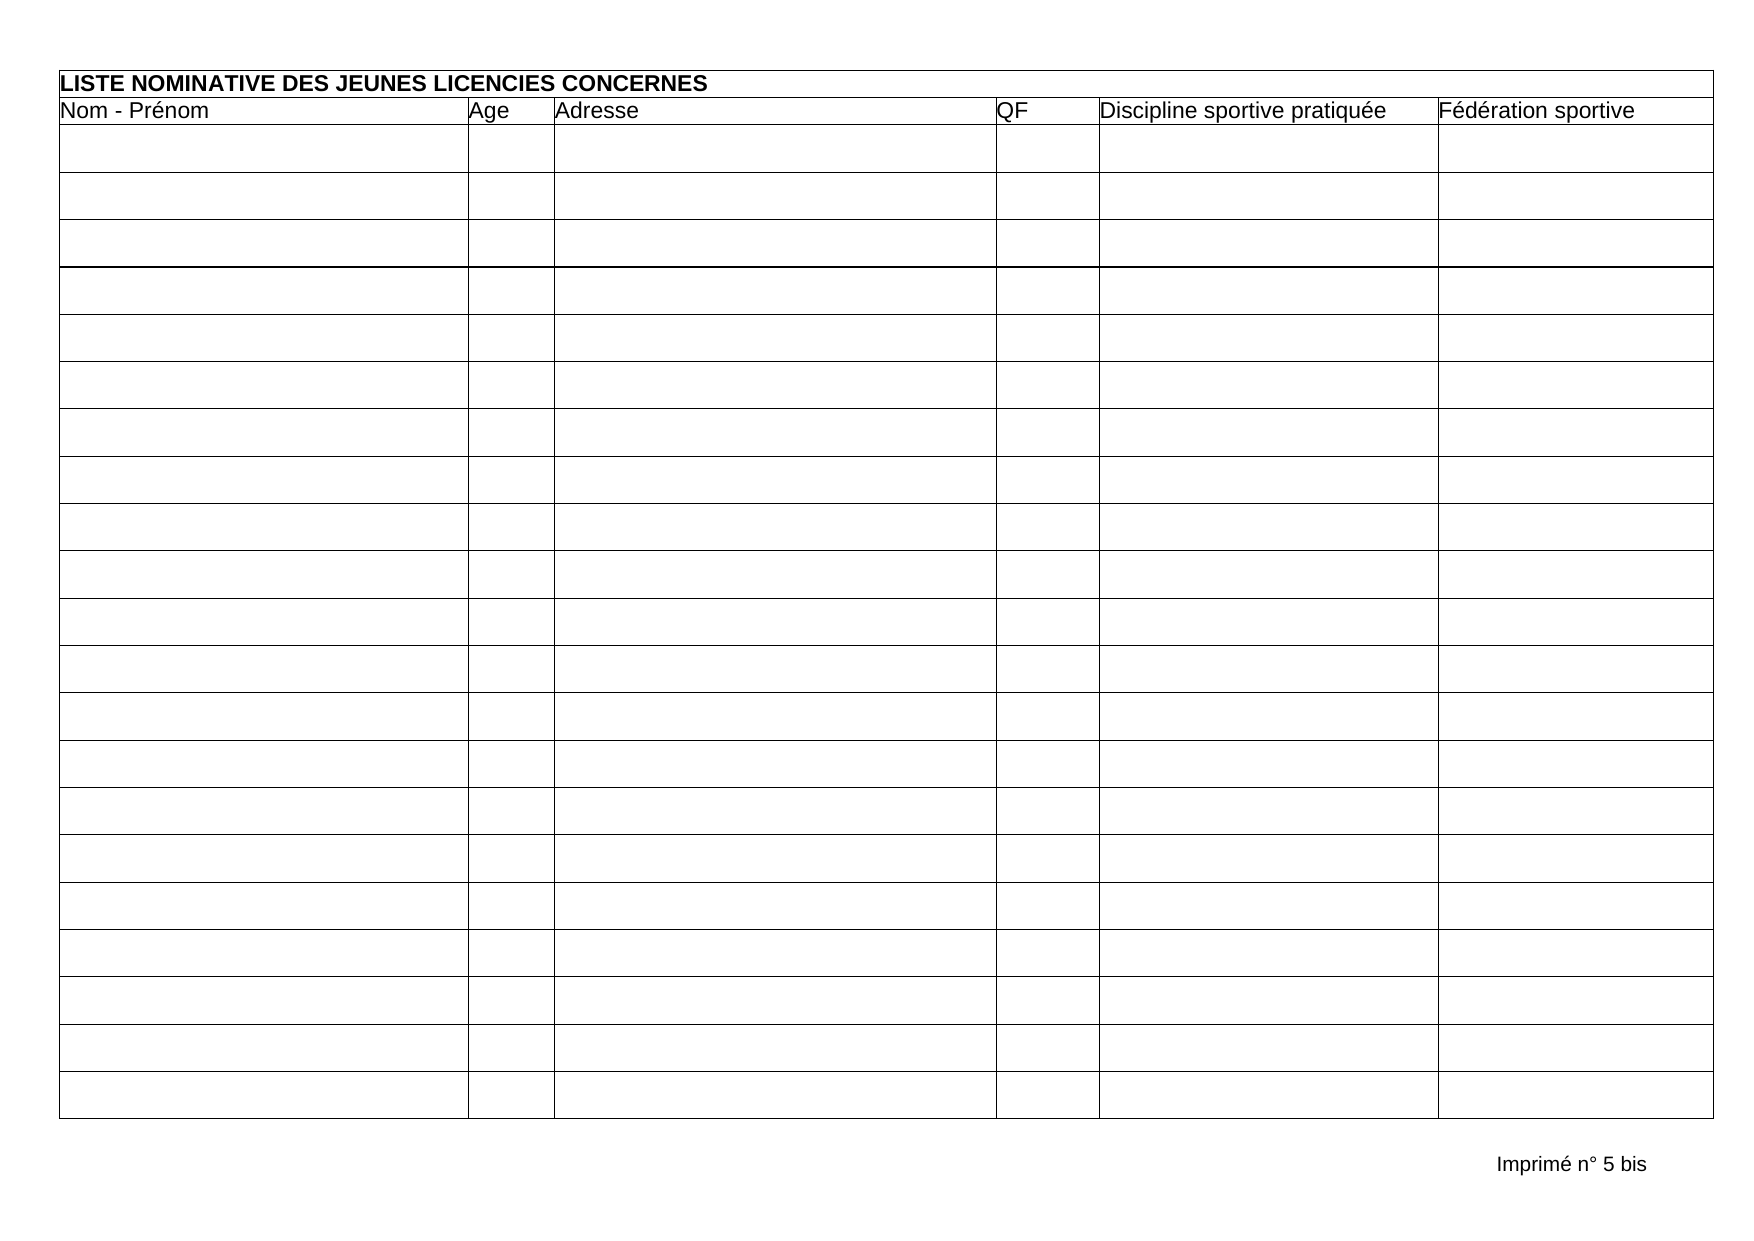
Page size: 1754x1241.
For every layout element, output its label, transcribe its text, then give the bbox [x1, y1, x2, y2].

table_cell [1100, 409, 1438, 456]
table_cell [60, 646, 468, 692]
table_cell [469, 268, 554, 314]
table_cell [469, 551, 554, 598]
table_cell [997, 788, 1099, 834]
table_cell [469, 741, 554, 787]
table_cell [60, 173, 468, 219]
table_cell [555, 599, 996, 645]
table_cell [469, 646, 554, 692]
table_cell [555, 693, 996, 740]
table_cell [555, 362, 996, 408]
table_cell [1439, 220, 1713, 266]
table_cell [1439, 362, 1713, 408]
table_cell [555, 409, 996, 456]
table_cell [997, 883, 1099, 929]
table_cell [1439, 930, 1713, 976]
table_cell [1100, 883, 1438, 929]
table_cell [1100, 788, 1438, 834]
table_cell [60, 125, 468, 172]
table_cell [1100, 551, 1438, 598]
table_cell [555, 268, 996, 314]
table_cell [469, 504, 554, 550]
table_cell [997, 930, 1099, 976]
table_cell [555, 977, 996, 1024]
table_cell [1100, 977, 1438, 1024]
table_cell [1439, 646, 1713, 692]
table_cell [60, 268, 468, 314]
table_cell [1100, 173, 1438, 219]
table_cell [1100, 362, 1438, 408]
table_cell [60, 504, 468, 550]
table_cell [1439, 835, 1713, 882]
table_cell [997, 741, 1099, 787]
table_cell [469, 693, 554, 740]
table_cell [997, 315, 1099, 361]
table_cell [1439, 977, 1713, 1024]
table_cell [997, 977, 1099, 1024]
table_cell [469, 125, 554, 172]
table_cell [555, 125, 996, 172]
table_cell [1100, 599, 1438, 645]
table_cell [469, 315, 554, 361]
table_cell [1439, 693, 1713, 740]
table_cell [1100, 220, 1438, 266]
table_cell [1439, 741, 1713, 787]
table_cell [469, 788, 554, 834]
table_cell [1439, 1072, 1713, 1118]
table_cell [555, 315, 996, 361]
table_cell [1439, 457, 1713, 503]
table_cell [1439, 1025, 1713, 1071]
table_cell [1100, 457, 1438, 503]
table_cell [997, 409, 1099, 456]
table_cell Adresse [555, 98, 996, 124]
table_cell Fédération sportive [1439, 98, 1713, 124]
table_cell [469, 977, 554, 1024]
table_cell [997, 646, 1099, 692]
table_cell [1439, 551, 1713, 598]
table_cell [997, 1025, 1099, 1071]
table_cell [1100, 504, 1438, 550]
table_cell [997, 693, 1099, 740]
table_cell [60, 1072, 468, 1118]
table_cell [555, 788, 996, 834]
table_cell [469, 883, 554, 929]
table_cell [1100, 741, 1438, 787]
table_cell [469, 1072, 554, 1118]
table_cell [997, 173, 1099, 219]
table_cell [60, 315, 468, 361]
table_cell [997, 362, 1099, 408]
table_cell [555, 646, 996, 692]
table_cell Discipline sportive pratiquée [1100, 98, 1438, 124]
table_cell [1100, 315, 1438, 361]
table_cell [1439, 883, 1713, 929]
table_cell [1100, 268, 1438, 314]
table_cell [60, 883, 468, 929]
table_cell [469, 1025, 554, 1071]
table_cell [555, 457, 996, 503]
table_cell [60, 741, 468, 787]
table_cell [1100, 1025, 1438, 1071]
table_cell [555, 1025, 996, 1071]
table_cell [997, 268, 1099, 314]
table_cell [469, 835, 554, 882]
table_cell [1439, 599, 1713, 645]
table_cell [469, 599, 554, 645]
table_cell [1100, 693, 1438, 740]
table_cell [469, 220, 554, 266]
table_cell [555, 504, 996, 550]
table_cell [469, 362, 554, 408]
table_cell [469, 457, 554, 503]
table_cell [60, 551, 468, 598]
table_cell [1439, 788, 1713, 834]
table_cell [1439, 409, 1713, 456]
table_cell Nom - Prénom [60, 98, 468, 124]
table_cell [60, 220, 468, 266]
table_cell [60, 788, 468, 834]
table_cell [60, 930, 468, 976]
table_cell [555, 1072, 996, 1118]
table_cell [60, 599, 468, 645]
table_cell Age [469, 98, 554, 124]
table_cell [555, 220, 996, 266]
table_cell [60, 409, 468, 456]
table_cell [997, 551, 1099, 598]
table_cell [555, 551, 996, 598]
table_header LISTE NOMINATIVE DES JEUNES LICENCIES CONCERNES [60, 71, 1713, 97]
table_cell [997, 1072, 1099, 1118]
table_cell [60, 1025, 468, 1071]
table_cell [60, 362, 468, 408]
table_cell [1100, 835, 1438, 882]
table_cell [997, 504, 1099, 550]
table_cell [60, 977, 468, 1024]
table_cell [469, 930, 554, 976]
table_cell [555, 173, 996, 219]
table_cell [555, 741, 996, 787]
table_cell [1100, 930, 1438, 976]
table_cell QF [997, 98, 1099, 124]
table_cell [60, 835, 468, 882]
table_cell [1439, 504, 1713, 550]
table_cell [997, 599, 1099, 645]
table_cell [60, 457, 468, 503]
table_cell [1439, 173, 1713, 219]
table_cell [60, 693, 468, 740]
table_cell [997, 220, 1099, 266]
table_cell [555, 883, 996, 929]
table_cell [1100, 646, 1438, 692]
table_cell [997, 457, 1099, 503]
table_cell [555, 835, 996, 882]
table_cell [469, 173, 554, 219]
table_cell [1100, 1072, 1438, 1118]
table_cell [997, 125, 1099, 172]
table_cell [555, 930, 996, 976]
table_cell [1100, 125, 1438, 172]
table_cell [1439, 268, 1713, 314]
table_cell [997, 835, 1099, 882]
table_cell [1439, 125, 1713, 172]
table_cell [469, 409, 554, 456]
table_cell [1439, 315, 1713, 361]
